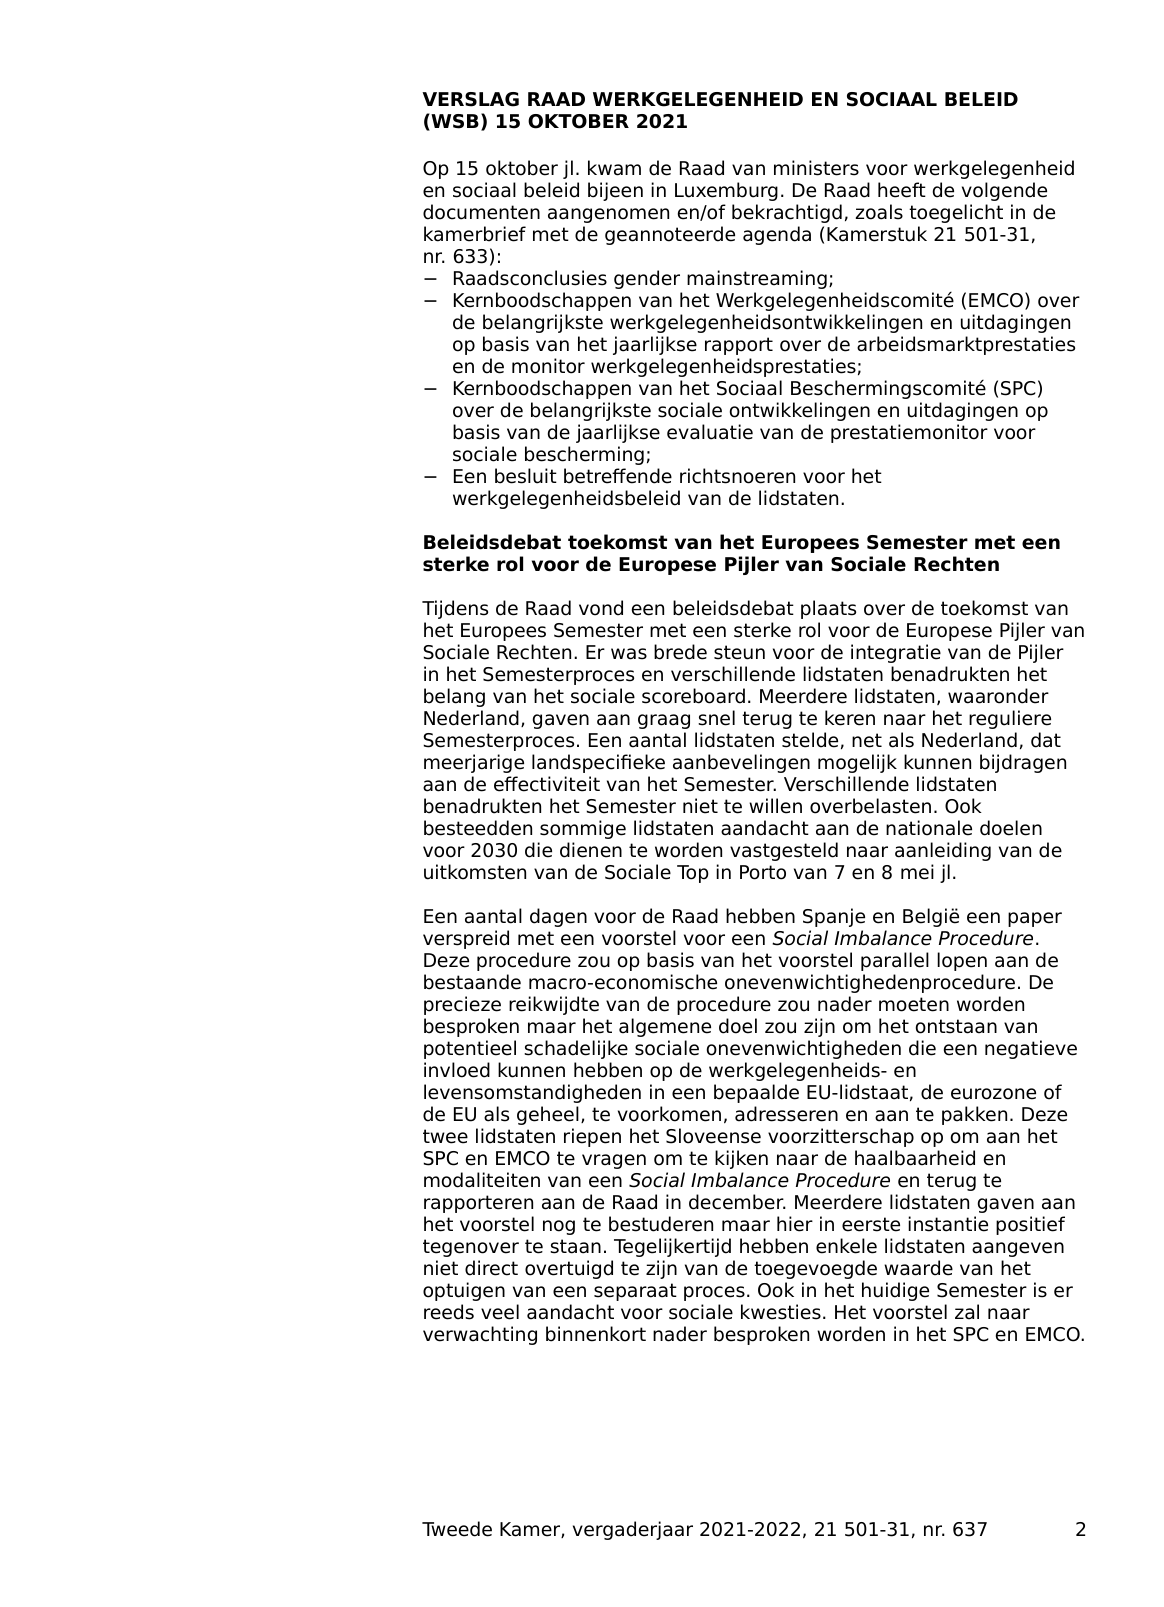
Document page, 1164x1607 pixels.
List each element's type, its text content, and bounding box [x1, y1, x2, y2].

text − Kernboodschappen van het Werkgelegenheidscomité (EMCO) over de belangrijkste werkgelegenheidsontwikkelingen en uitdagingen op basis van het jaarlijkse rapport over de arbeidsmarktprestaties en de monitor werkgelegenheidsprestaties; [422, 290, 1087, 378]
text − Raadsconclusies gender mainstreaming; [422, 268, 1087, 290]
subtitle Beleidsdebat toekomst van het Europees Semester met een sterke rol voor de Europese Pijler van Sociale Rechten [422, 532, 1087, 576]
subtitle VERSLAG RAAD WERKGELEGENHEID EN SOCIAAL BELEID (WSB) 15 OKTOBER 2021 [422, 89, 1087, 133]
text Een aantal dagen voor de Raad hebben Spanje en België een paper verspreid met een voorstel voor een Social Imbalance Procedure. Deze procedure zou op basis van het voorstel parallel lopen aan de bestaande macro-economische onevenwichtighedenprocedure. De precieze reikwijdte van de procedure zou nader moeten worden besproken maar het algemene doel zou zijn om het ontstaan van potentieel schadelijke sociale onevenwichtigheden die een negatieve invloed kunnen hebben op de werkgelegenheids- en levensomstandigheden in een bepaalde EU-lidstaat, de eurozone of de EU als geheel, te voorkomen, adresseren en aan te pakken. Deze twee lidstaten riepen het Sloveense voorzitterschap op om aan het SPC en EMCO te vragen om te kijken naar de haalbaarheid en modaliteiten van een Social Imbalance Procedure en terug te rapporteren aan de Raad in december. Meerdere lidstaten gaven aan het voorstel nog te bestuderen maar hier in eerste instantie positief tegenover te staan. Tegelijkertijd hebben enkele lidstaten aangeven niet direct overtuigd te zijn van de toegevoegde waarde van het optuigen van een separaat proces. Ook in het huidige Semester is er reeds veel aandacht voor sociale kwesties. Het voorstel zal naar verwachting binnenkort nader besproken worden in het SPC en EMCO. [422, 906, 1087, 1346]
text − Een besluit betreffende richtsnoeren voor het werkgelegenheidsbeleid van de lidstaten. [422, 466, 1087, 510]
text Tijdens de Raad vond een beleidsdebat plaats over de toekomst van het Europees Semester met een sterke rol voor de Europese Pijler van Sociale Rechten. Er was brede steun voor de integratie van de Pijler in het Semesterproces en verschillende lidstaten benadrukten het belang van het sociale scoreboard. Meerdere lidstaten, waaronder Nederland, gaven aan graag snel terug te keren naar het reguliere Semesterproces. Een aantal lidstaten stelde, net als Nederland, dat meerjarige landspecifieke aanbevelingen mogelijk kunnen bijdragen aan de effectiviteit van het Semester. Verschillende lidstaten benadrukten het Semester niet te willen overbelasten. Ook besteedden sommige lidstaten aandacht aan de nationale doelen voor 2030 die dienen te worden vastgesteld naar aanleiding van de uitkomsten van de Sociale Top in Porto van 7 en 8 mei jl. [422, 598, 1087, 884]
text Op 15 oktober jl. kwam de Raad van ministers voor werkgelegenheid en sociaal beleid bijeen in Luxemburg. De Raad heeft de volgende documenten aangenomen en/of bekrachtigd, zoals toegelicht in de kamerbrief met de geannoteerde agenda (Kamerstuk 21 501-31, nr. 633): [422, 158, 1087, 268]
text − Kernboodschappen van het Sociaal Beschermingscomité (SPC) over de belangrijkste sociale ontwikkelingen en uitdagingen op basis van de jaarlijkse evaluatie van de prestatiemonitor voor sociale bescherming; [422, 378, 1087, 466]
